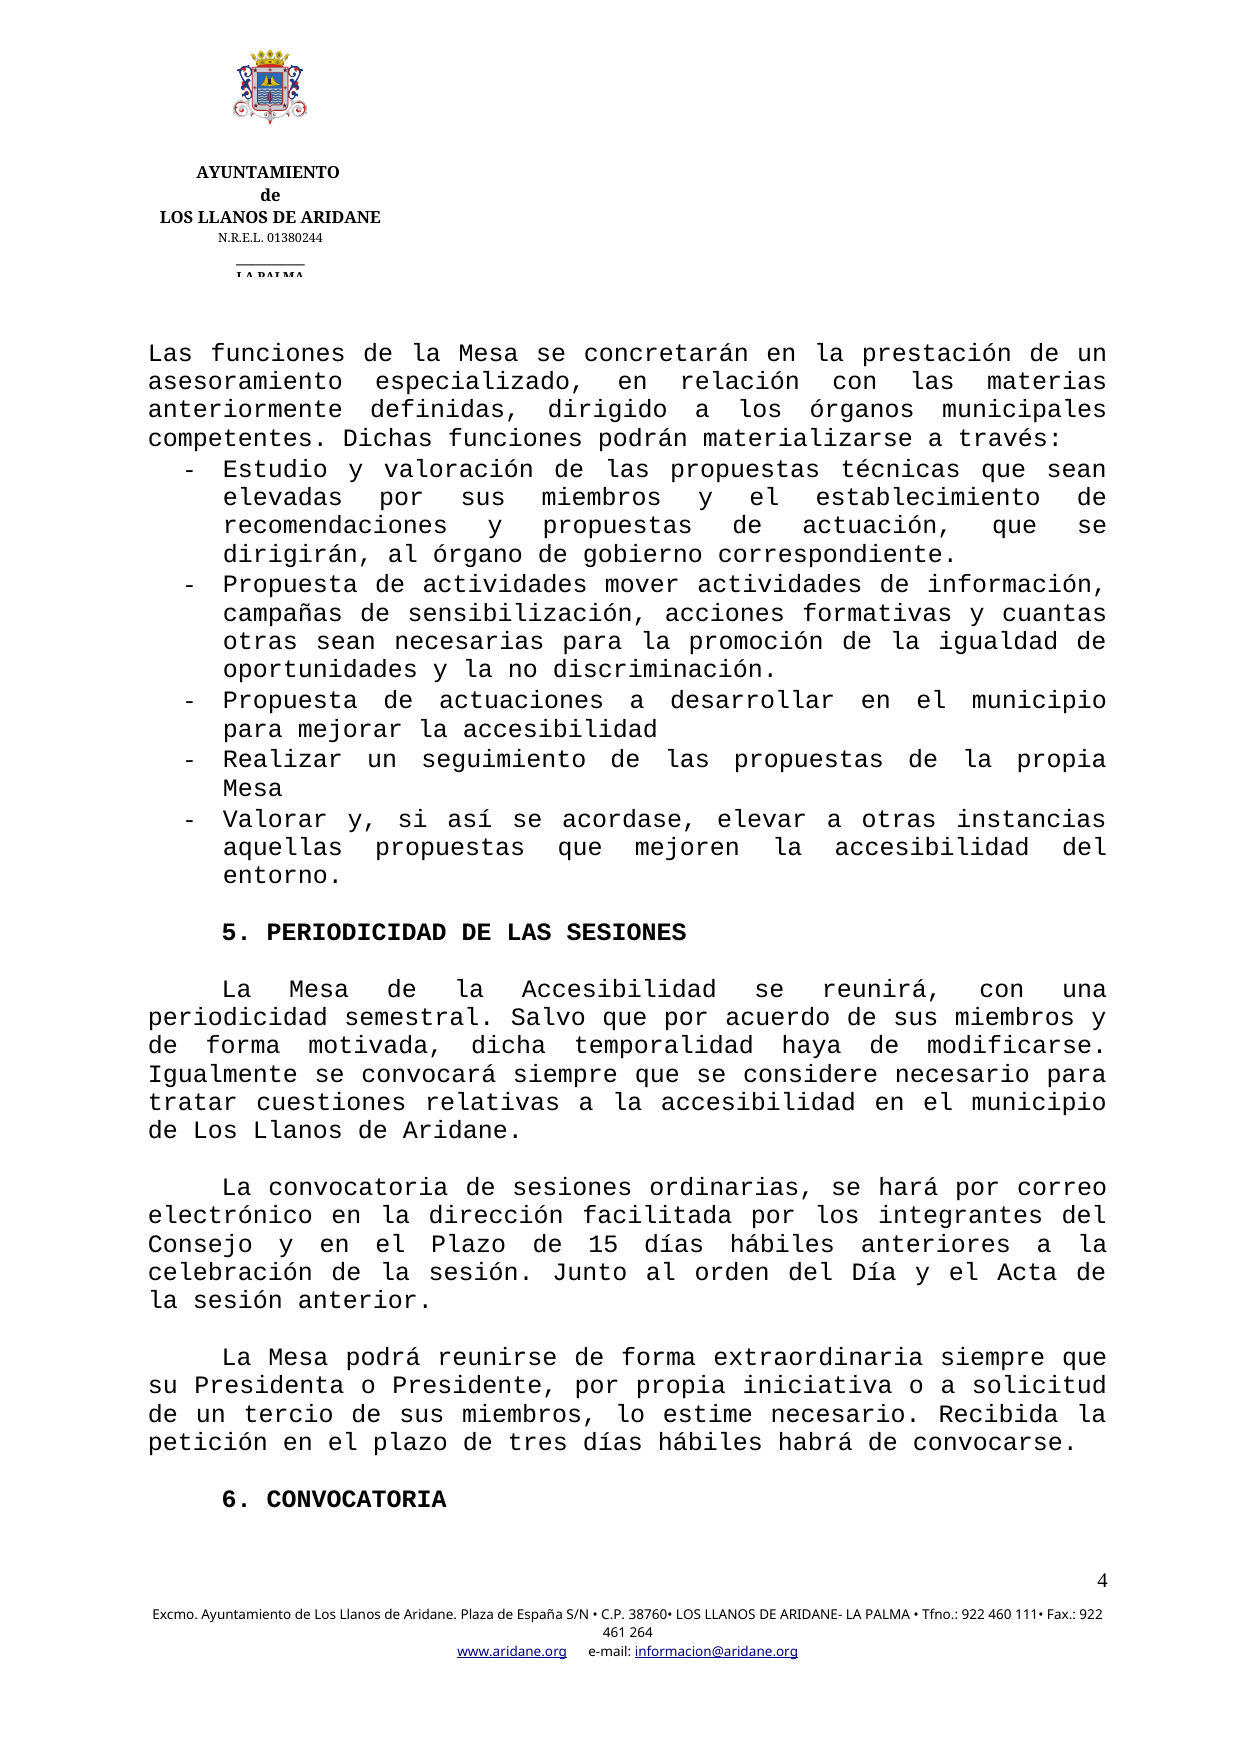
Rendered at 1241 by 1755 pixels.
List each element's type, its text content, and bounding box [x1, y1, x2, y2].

list Propuesta de actividades mover actividades de información, campañas de sensibilización, acciones formativas y cuantas otras sean necesarias para la promoción de la igualdad de oportunidades y la no discriminación. [185, 569, 1107, 685]
text La Mesa podrá reunirse de forma extraordinaria siempre que su Presidenta o Presidente, por propia iniciativa o a solicitud de un tercio de sus miembros, lo estime necesario. Recibida la petición en el plazo de tres días hábiles habrá de convocarse. [148, 1344, 1107, 1458]
text La Mesa de la Accesibilidad se reunirá, con una periodicidad semestral. Salvo que por acuerdo de sus miembros y de forma motivada, dicha temporalidad haya de modificarse. Igualmente se convocará siempre que se considere necesario para tratar cuestiones relativas a la accesibilidad en el municipio de Los Llanos de Aridane. [148, 976, 1107, 1146]
text 5. PERIODICIDAD DE LAS SESIONES [148, 919, 1107, 948]
text Las funciones de la Mesa se concretarán en la prestación de un asesoramiento especializado, en relación con las materias anteriormente definidas, dirigido a los órganos municipales competentes. Dichas funciones podrán materializarse a través: [148, 340, 1107, 454]
list Propuesta de actuaciones a desarrollar en el municipio para mejorar la accesibilidad [185, 685, 1107, 744]
text La convocatoria de sesiones ordinarias, se hará por correo electrónico en la dirección facilitada por los integrantes del Consejo y en el Plazo de 15 días hábiles anteriores a la celebración de la sesión. Junto al orden del Día y el Acta de la sesión anterior. [148, 1174, 1107, 1316]
text 6. CONVOCATORIA [148, 1486, 1107, 1514]
list Estudio y valoración de las propuestas técnicas que sean elevadas por sus miembros y el establecimiento de recomendaciones y propuestas de actuación, que se dirigirán, al órgano de gobierno correspondiente. [185, 454, 1107, 569]
list Realizar un seguimiento de las propuestas de la propia Mesa [185, 744, 1107, 804]
list Valorar y, si así se acordase, elevar a otras instancias aquellas propuestas que mejoren la accesibilidad del entorno. [185, 804, 1107, 891]
